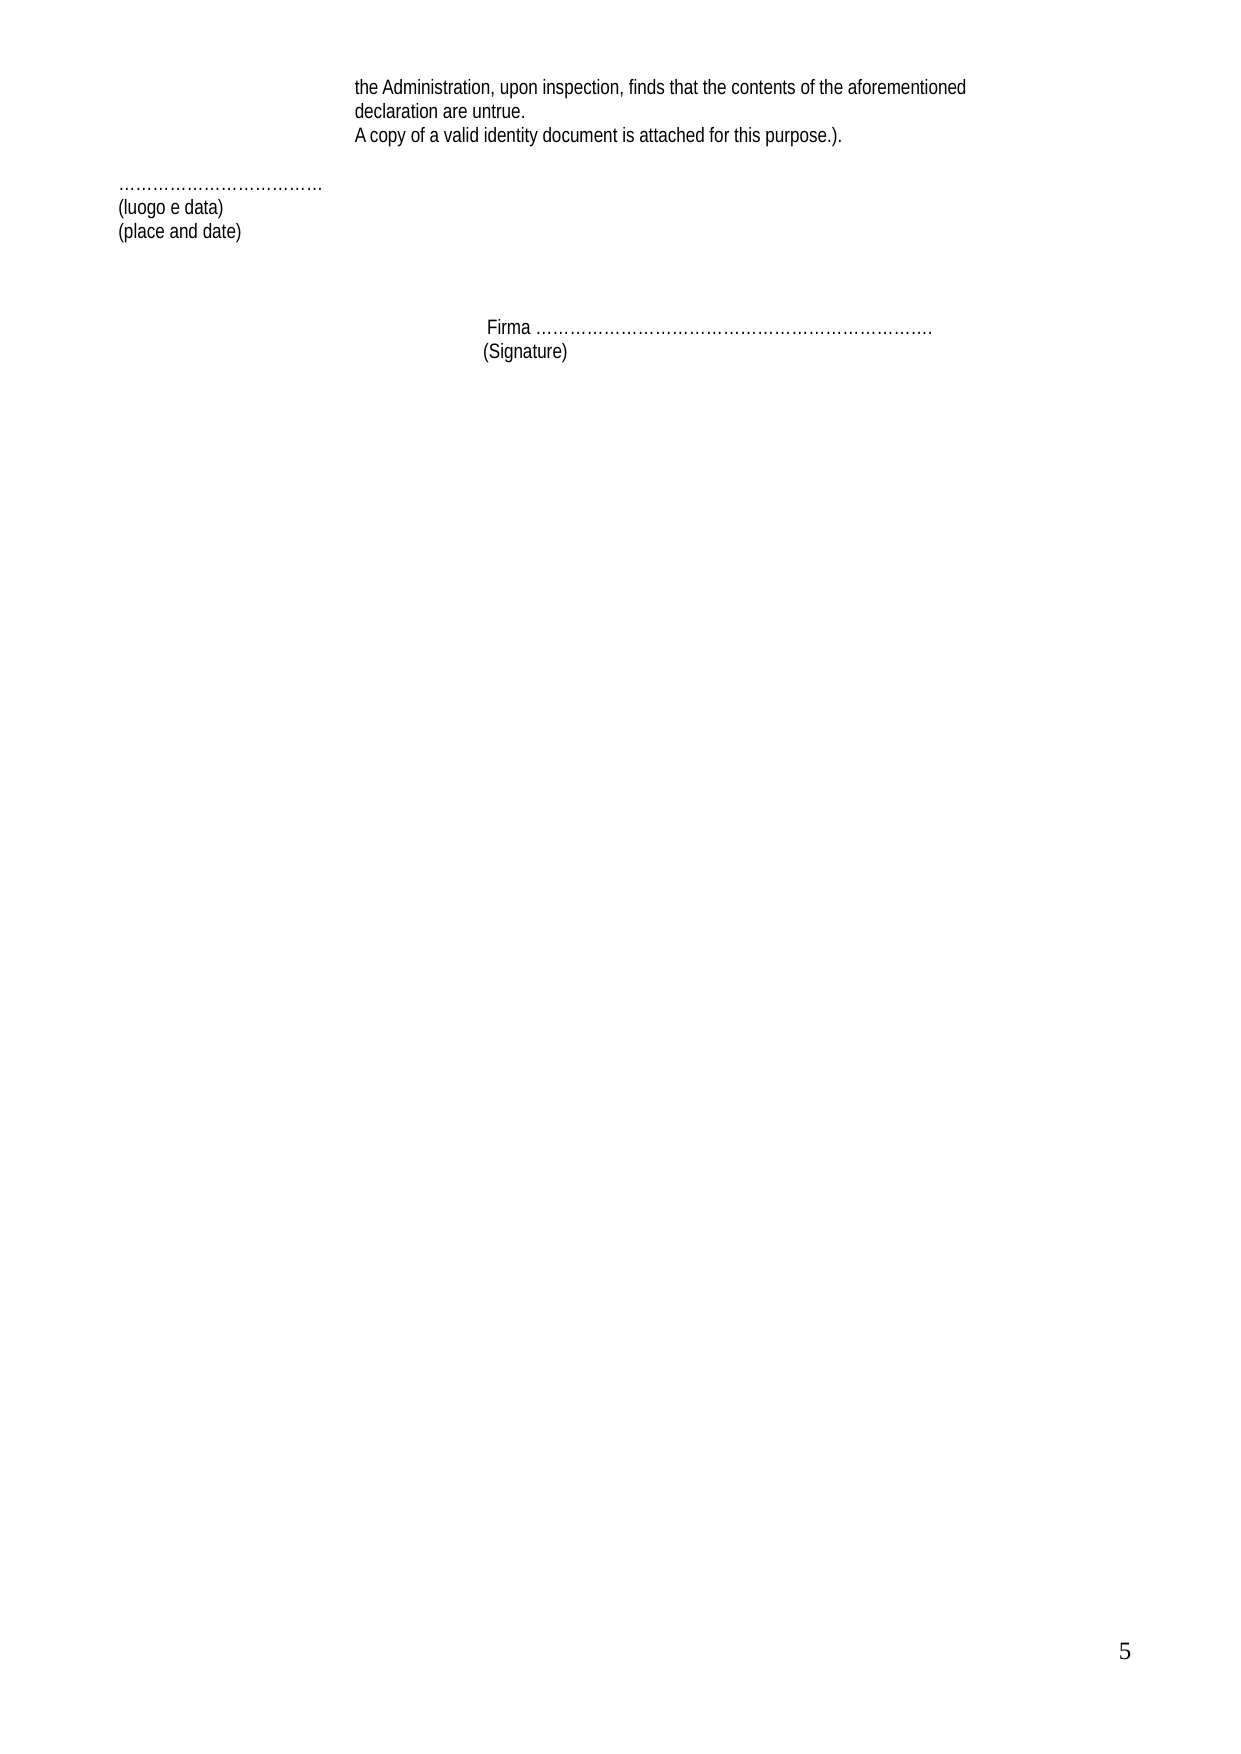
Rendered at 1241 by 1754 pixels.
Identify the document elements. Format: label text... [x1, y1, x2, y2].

table_cell [17, 75, 324, 171]
table_cell [324, 75, 353, 171]
text (place and date) [118, 219, 1144, 243]
table_cell the Administration, upon inspection, finds that the contents of the aforementioned declaration are untrue. A copy of a valid identity document is attached for this purpose.). [354, 75, 1106, 171]
table_cell [1106, 75, 1196, 171]
text (luogo e data) [118, 195, 1144, 219]
text ……………………………… [118, 171, 1144, 195]
text Firma ……………………………………………………………. [118, 314, 1144, 338]
text (Signature) [118, 338, 1144, 362]
